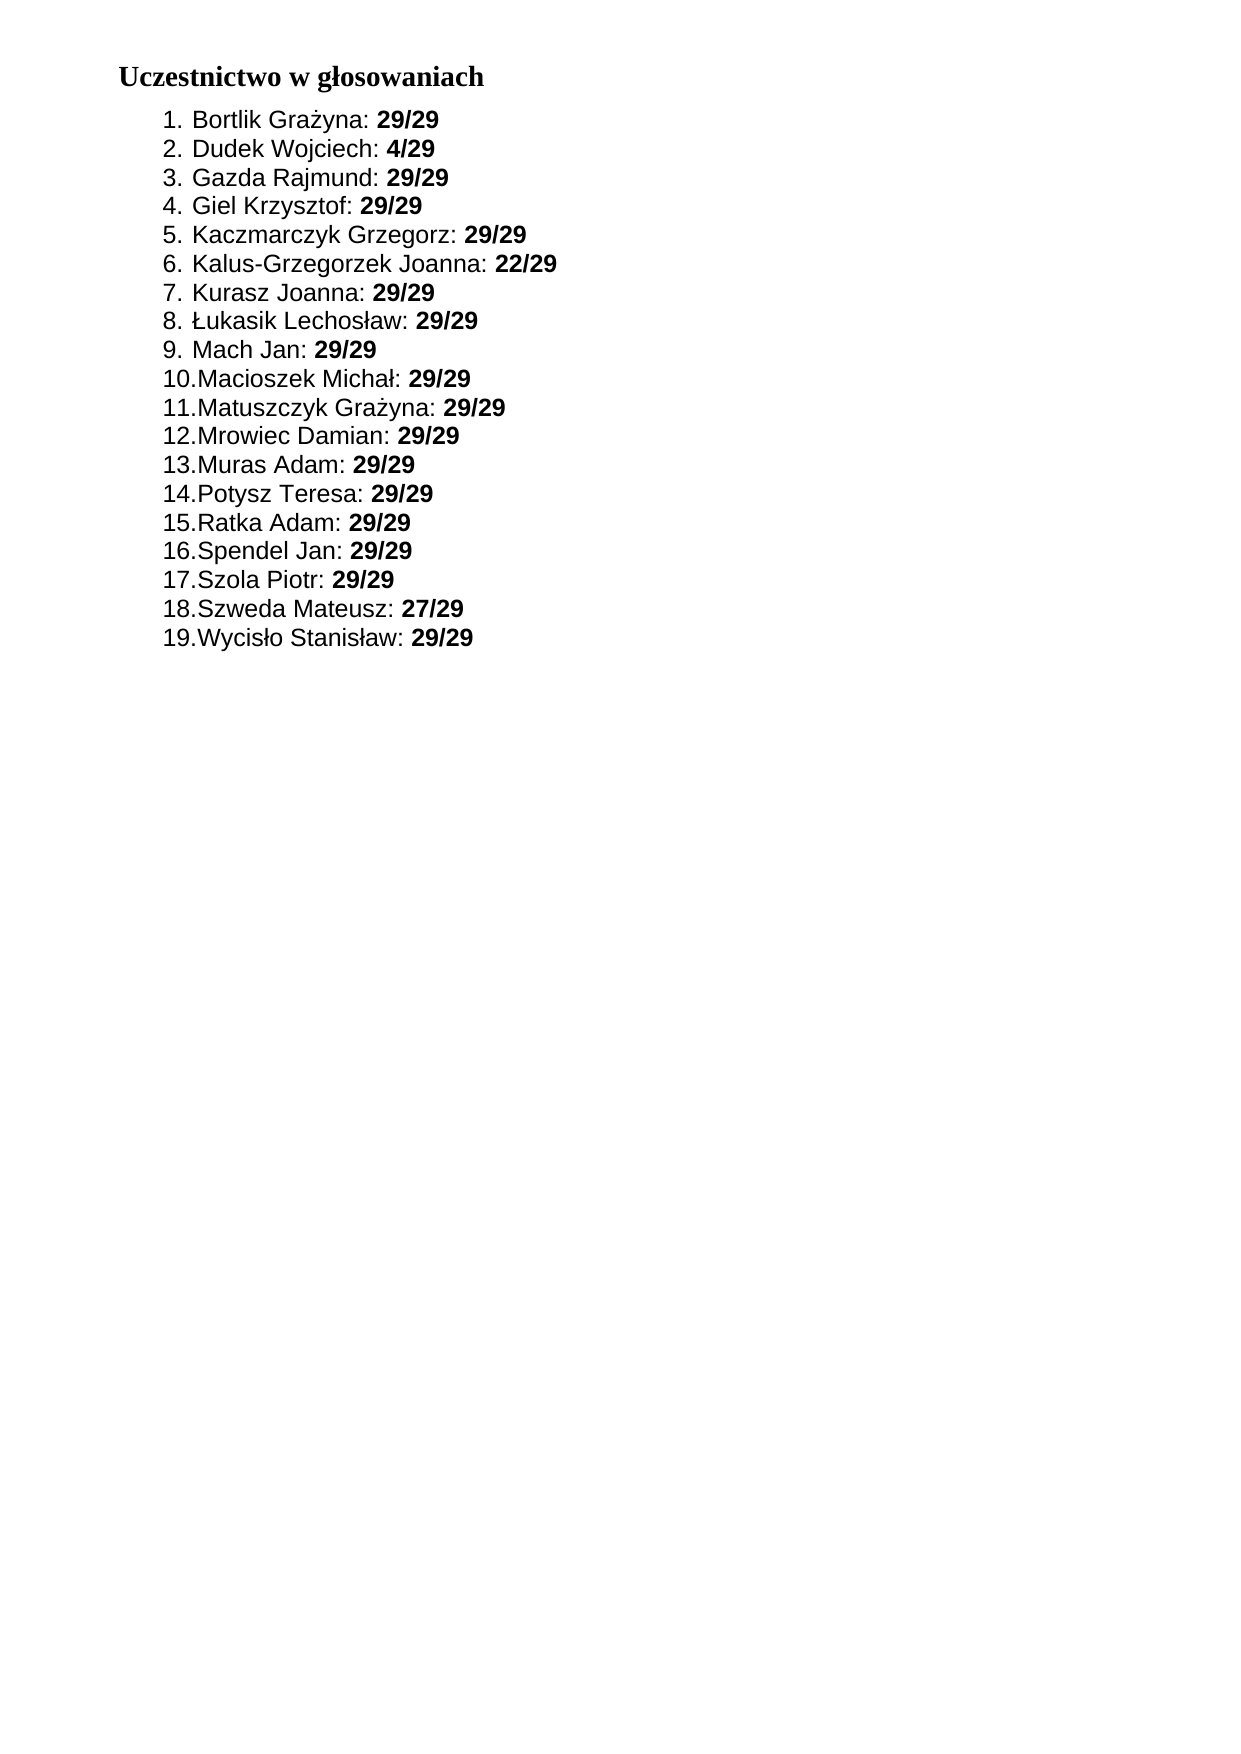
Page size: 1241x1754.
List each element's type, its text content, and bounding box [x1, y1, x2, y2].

list Kaczmarczyk Grzegorz: 29/29 [162, 220, 1181, 249]
list Wycisło Stanisław: 29/29 [162, 623, 1181, 651]
list Ratka Adam: 29/29 [162, 508, 1181, 536]
list Szola Piotr: 29/29 [162, 565, 1181, 594]
list Kurasz Joanna: 29/29 [162, 278, 1181, 306]
list Szweda Mateusz: 27/29 [162, 594, 1181, 623]
list Spendel Jan: 29/29 [162, 536, 1181, 565]
list Muras Adam: 29/29 [162, 450, 1181, 479]
list Mrowiec Damian: 29/29 [162, 421, 1181, 450]
list Łukasik Lechosław: 29/29 [162, 306, 1181, 335]
list Potysz Teresa: 29/29 [162, 479, 1181, 508]
list Kalus-Grzegorzek Joanna: 22/29 [162, 249, 1181, 278]
list Macioszek Michał: 29/29 [162, 364, 1181, 393]
list Gazda Rajmund: 29/29 [162, 163, 1181, 191]
list Mach Jan: 29/29 [162, 335, 1181, 364]
subtitle Uczestnictwo w głosowaniach [118, 59, 1181, 93]
list Bortlik Grażyna: 29/29 [162, 105, 1181, 134]
list Dudek Wojciech: 4/29 [162, 134, 1181, 163]
list Giel Krzysztof: 29/29 [162, 191, 1181, 220]
list Matuszczyk Grażyna: 29/29 [162, 393, 1181, 421]
